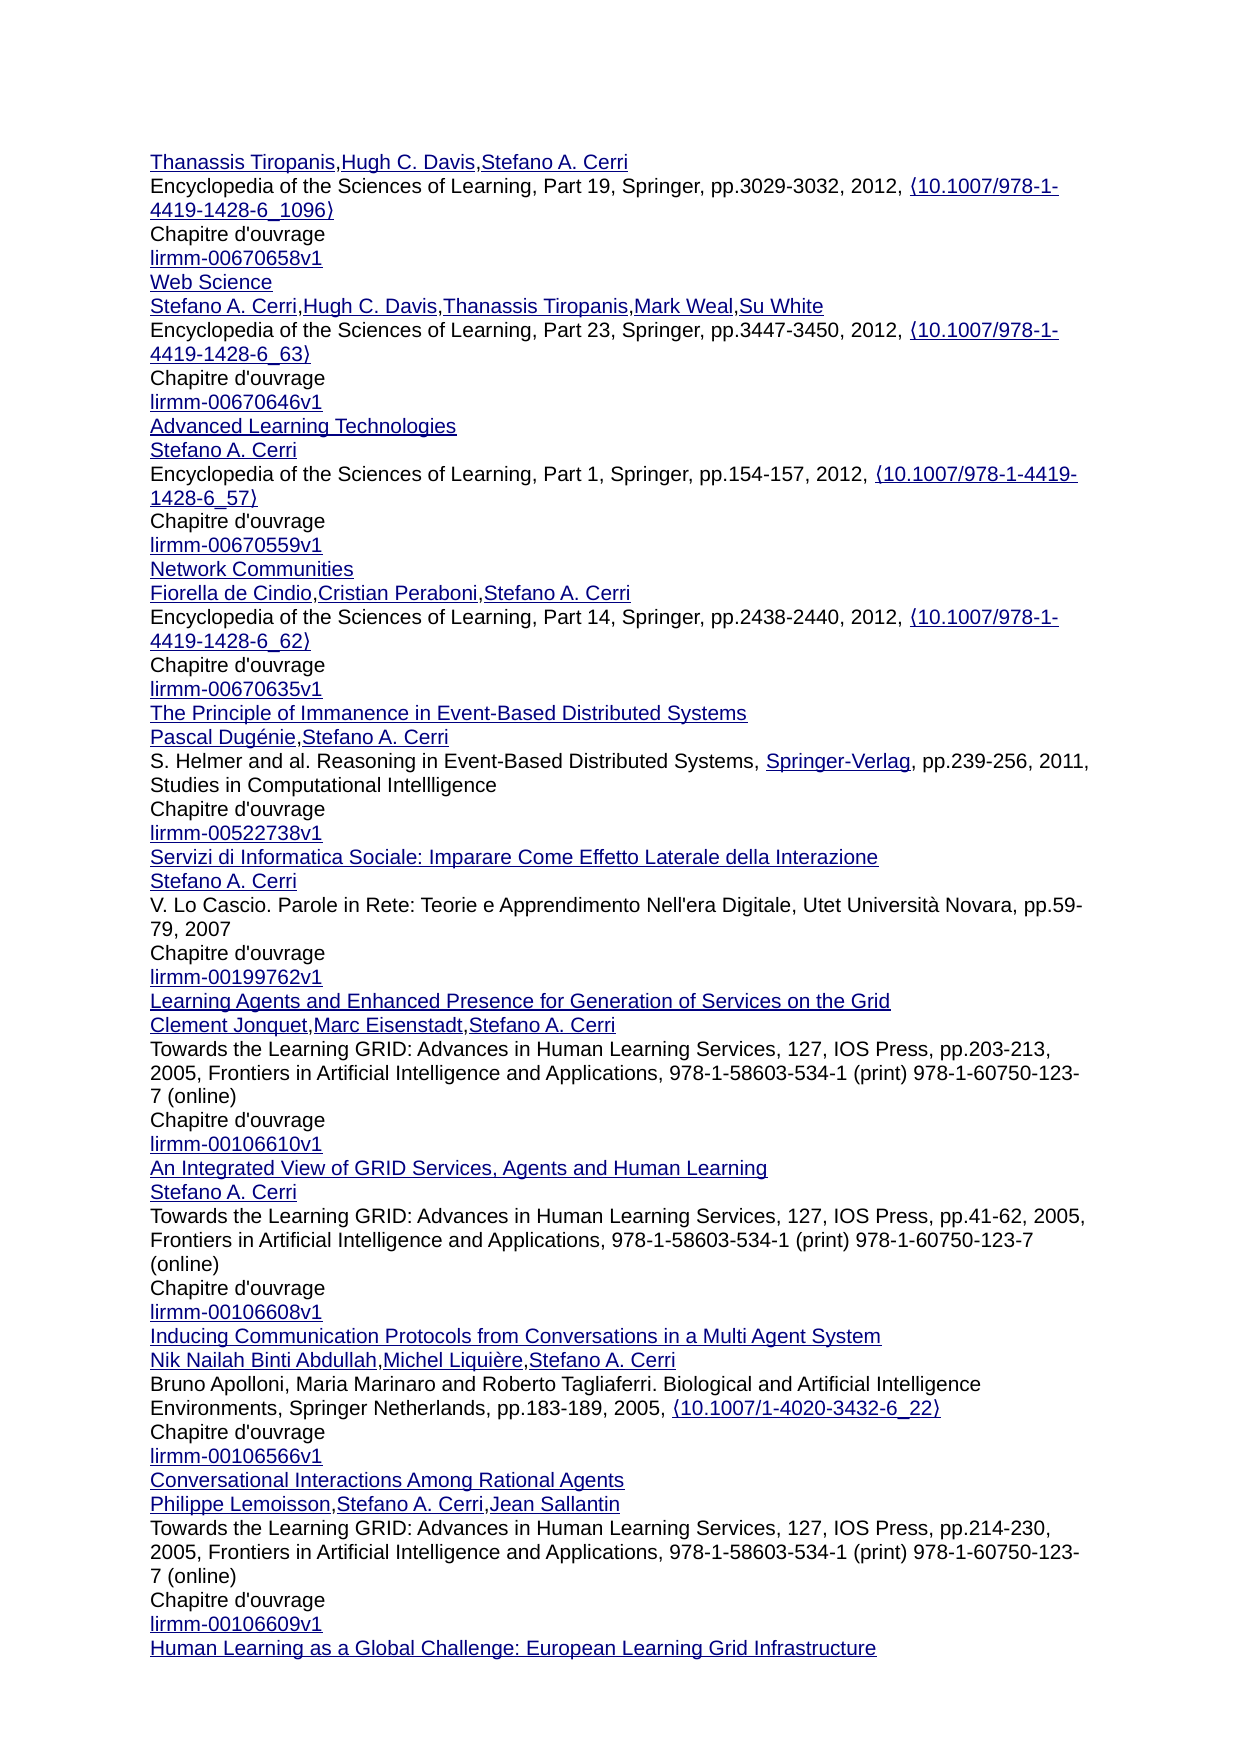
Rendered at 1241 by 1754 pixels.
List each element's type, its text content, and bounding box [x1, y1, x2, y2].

table_cell Learning Agents and Enhanced Presence for Generation of Services on the Grid Clement Jonquet,Marc Eisenstadt,Stefano A. Cerri Towards the Learning GRID: Advances in Human Learning Services, 127, IOS Press, pp.203-213, 2005, Frontiers in Artificial Intelligence and Applications, 978-1-58603-534-1 (print) 978-1-60750-123-7 (online) Chapitre d'ouvrage lirmm-00106610v1 [150, 989, 1090, 1156]
table_cell Inducing Communication Protocols from Conversations in a Multi Agent System Nik Nailah Binti Abdullah,Michel Liquière,Stefano A. Cerri Bruno Apolloni, Maria Marinaro and Roberto Tagliaferri. Biological and Artificial Intelligence Environments, Springer Netherlands, pp.183-189, 2005, ⟨10.1007/1-4020-3432-6_22⟩ Chapitre d'ouvrage lirmm-00106566v1 [150, 1324, 1090, 1468]
table_cell Servizi di Informatica Sociale: Imparare Come Effetto Laterale della Interazione Stefano A. Cerri V. Lo Cascio. Parole in Rete: Teorie e Apprendimento Nell'era Digitale, Utet Università Novara, pp.59-79, 2007 Chapitre d'ouvrage lirmm-00199762v1 [150, 845, 1090, 988]
table_cell Thanassis Tiropanis,Hugh C. Davis,Stefano A. Cerri Encyclopedia of the Sciences of Learning, Part 19, Springer, pp.3029-3032, 2012, ⟨10.1007/978-1-4419-1428-6_1096⟩ Chapitre d'ouvrage lirmm-00670658v1 [150, 150, 1090, 270]
table_cell Human Learning as a Global Challenge: European Learning Grid Infrastructure [150, 1635, 1090, 1659]
table_cell Network Communities Fiorella de Cindio,Cristian Peraboni,Stefano A. Cerri Encyclopedia of the Sciences of Learning, Part 14, Springer, pp.2438-2440, 2012, ⟨10.1007/978-1-4419-1428-6_62⟩ Chapitre d'ouvrage lirmm-00670635v1 [150, 557, 1090, 701]
table_cell Conversational Interactions Among Rational Agents Philippe Lemoisson,Stefano A. Cerri,Jean Sallantin Towards the Learning GRID: Advances in Human Learning Services, 127, IOS Press, pp.214-230, 2005, Frontiers in Artificial Intelligence and Applications, 978-1-58603-534-1 (print) 978-1-60750-123-7 (online) Chapitre d'ouvrage lirmm-00106609v1 [150, 1468, 1090, 1635]
table_cell The Principle of Immanence in Event-Based Distributed Systems Pascal Dugénie,Stefano A. Cerri S. Helmer and al. Reasoning in Event-Based Distributed Systems, Springer-Verlag, pp.239-256, 2011, Studies in Computational Intellligence Chapitre d'ouvrage lirmm-00522738v1 [150, 701, 1090, 845]
table_cell An Integrated View of GRID Services, Agents and Human Learning Stefano A. Cerri Towards the Learning GRID: Advances in Human Learning Services, 127, IOS Press, pp.41-62, 2005, Frontiers in Artificial Intelligence and Applications, 978-1-58603-534-1 (print) 978-1-60750-123-7 (online) Chapitre d'ouvrage lirmm-00106608v1 [150, 1156, 1090, 1324]
table_cell Advanced Learning Technologies Stefano A. Cerri Encyclopedia of the Sciences of Learning, Part 1, Springer, pp.154-157, 2012, ⟨10.1007/978-1-4419-1428-6_57⟩ Chapitre d'ouvrage lirmm-00670559v1 [150, 414, 1090, 557]
table_cell Web Science Stefano A. Cerri,Hugh C. Davis,Thanassis Tiropanis,Mark Weal,Su White Encyclopedia of the Sciences of Learning, Part 23, Springer, pp.3447-3450, 2012, ⟨10.1007/978-1-4419-1428-6_63⟩ Chapitre d'ouvrage lirmm-00670646v1 [150, 270, 1090, 413]
